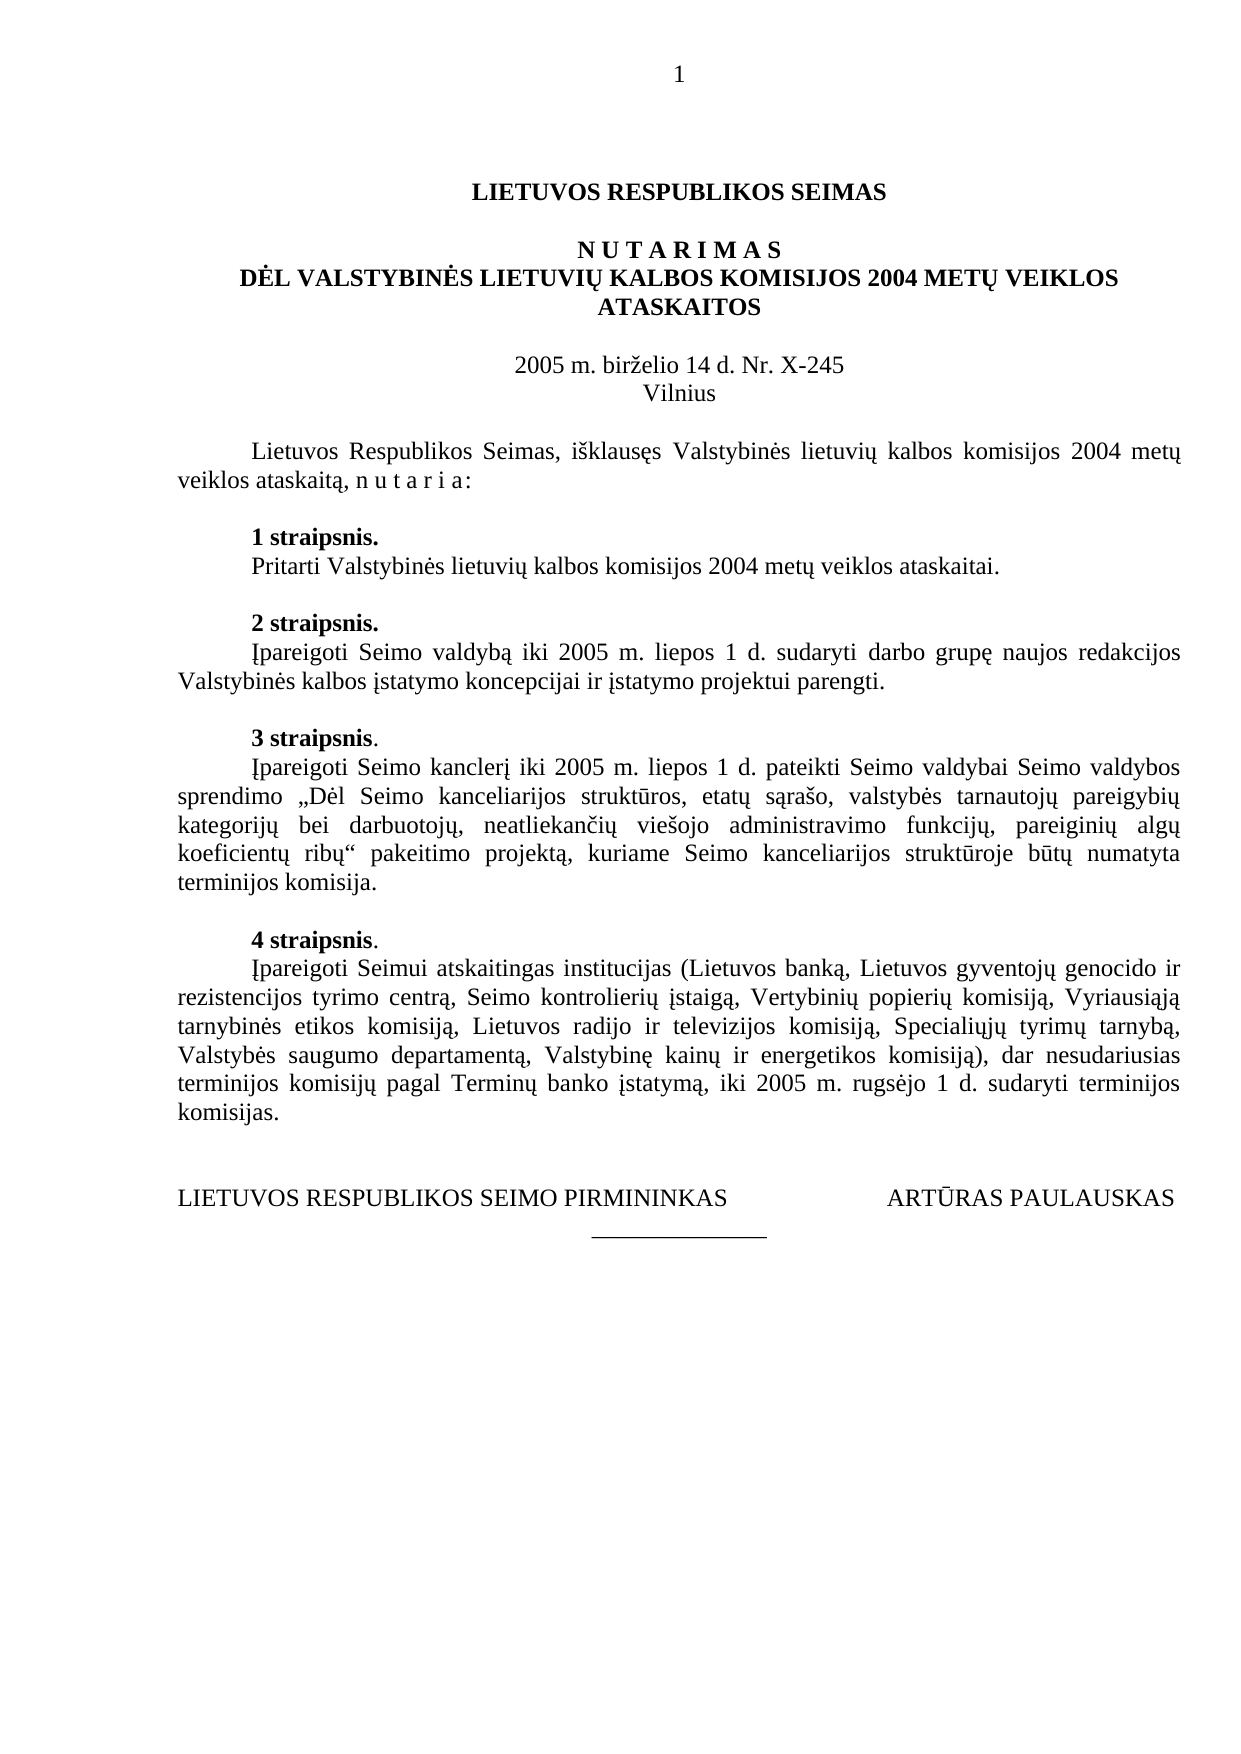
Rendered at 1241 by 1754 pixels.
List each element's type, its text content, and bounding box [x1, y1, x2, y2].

text Vilnius [177, 378, 1181, 407]
text Įpareigoti Seimo valdybą iki 2005 m. liepos 1 d. sudaryti darbo grupę naujos redakcijos Valstybinės kalbos įstatymo koncepcijai ir įstatymo projektui parengti. [177, 637, 1181, 695]
text LIETUVOS RESPUBLIKOS SEIMO PIRMININKAS ARTŪRAS PAULAUSKAS [177, 1183, 1181, 1212]
text Lietuvos Respublikos Seimas, išklausęs Valstybinės lietuvių kalbos komisijos 2004 metų veiklos ataskaitą, nutaria: [177, 436, 1181, 493]
text 2005 m. birželio 14 d. Nr. X-245 [177, 350, 1181, 378]
text Įpareigoti Seimo kanclerį iki 2005 m. liepos 1 d. pateikti Seimo valdybai Seimo valdybos sprendimo „Dėl Seimo kanceliarijos struktūros, etatų sąrašo, valstybės tarnautojų pareigybių kategorijų bei darbuotojų, neatliekančių viešojo administravimo funkcijų, pareiginių algų koeficientų ribų“ pakeitimo projektą, kuriame Seimo kanceliarijos struktūroje būtų numatyta terminijos komisija. [177, 752, 1181, 896]
text N U T A R I M A S [177, 235, 1181, 263]
text ______________ [177, 1212, 1181, 1241]
text 4 straipsnis. [177, 925, 1181, 953]
text DĖL VALSTYBINĖS LIETUVIŲ KALBOS KOMISIJOS 2004 METŲ VEIKLOS ATASKAITOS [177, 263, 1181, 321]
text LIETUVOS RESPUBLIKOS SEIMAS [177, 177, 1181, 206]
text Įpareigoti Seimui atskaitingas institucijas (Lietuvos banką, Lietuvos gyventojų genocido ir rezistencijos tyrimo centrą, Seimo kontrolierių įstaigą, Vertybinių popierių komisiją, Vyriausiąją tarnybinės etikos komisiją, Lietuvos radijo ir televizijos komisiją, Specialiųjų tyrimų tarnybą, Valstybės saugumo departamentą, Valstybinę kainų ir energetikos komisiją), dar nesudariusias terminijos komisijų pagal Terminų banko įstatymą, iki 2005 m. rugsėjo 1 d. sudaryti terminijos komisijas. [177, 953, 1181, 1126]
text 2 straipsnis. [177, 608, 1181, 637]
text 3 straipsnis. [177, 723, 1181, 752]
text Pritarti Valstybinės lietuvių kalbos komisijos 2004 metų veiklos ataskaitai. [177, 551, 1181, 580]
text 1 straipsnis. [177, 522, 1181, 551]
